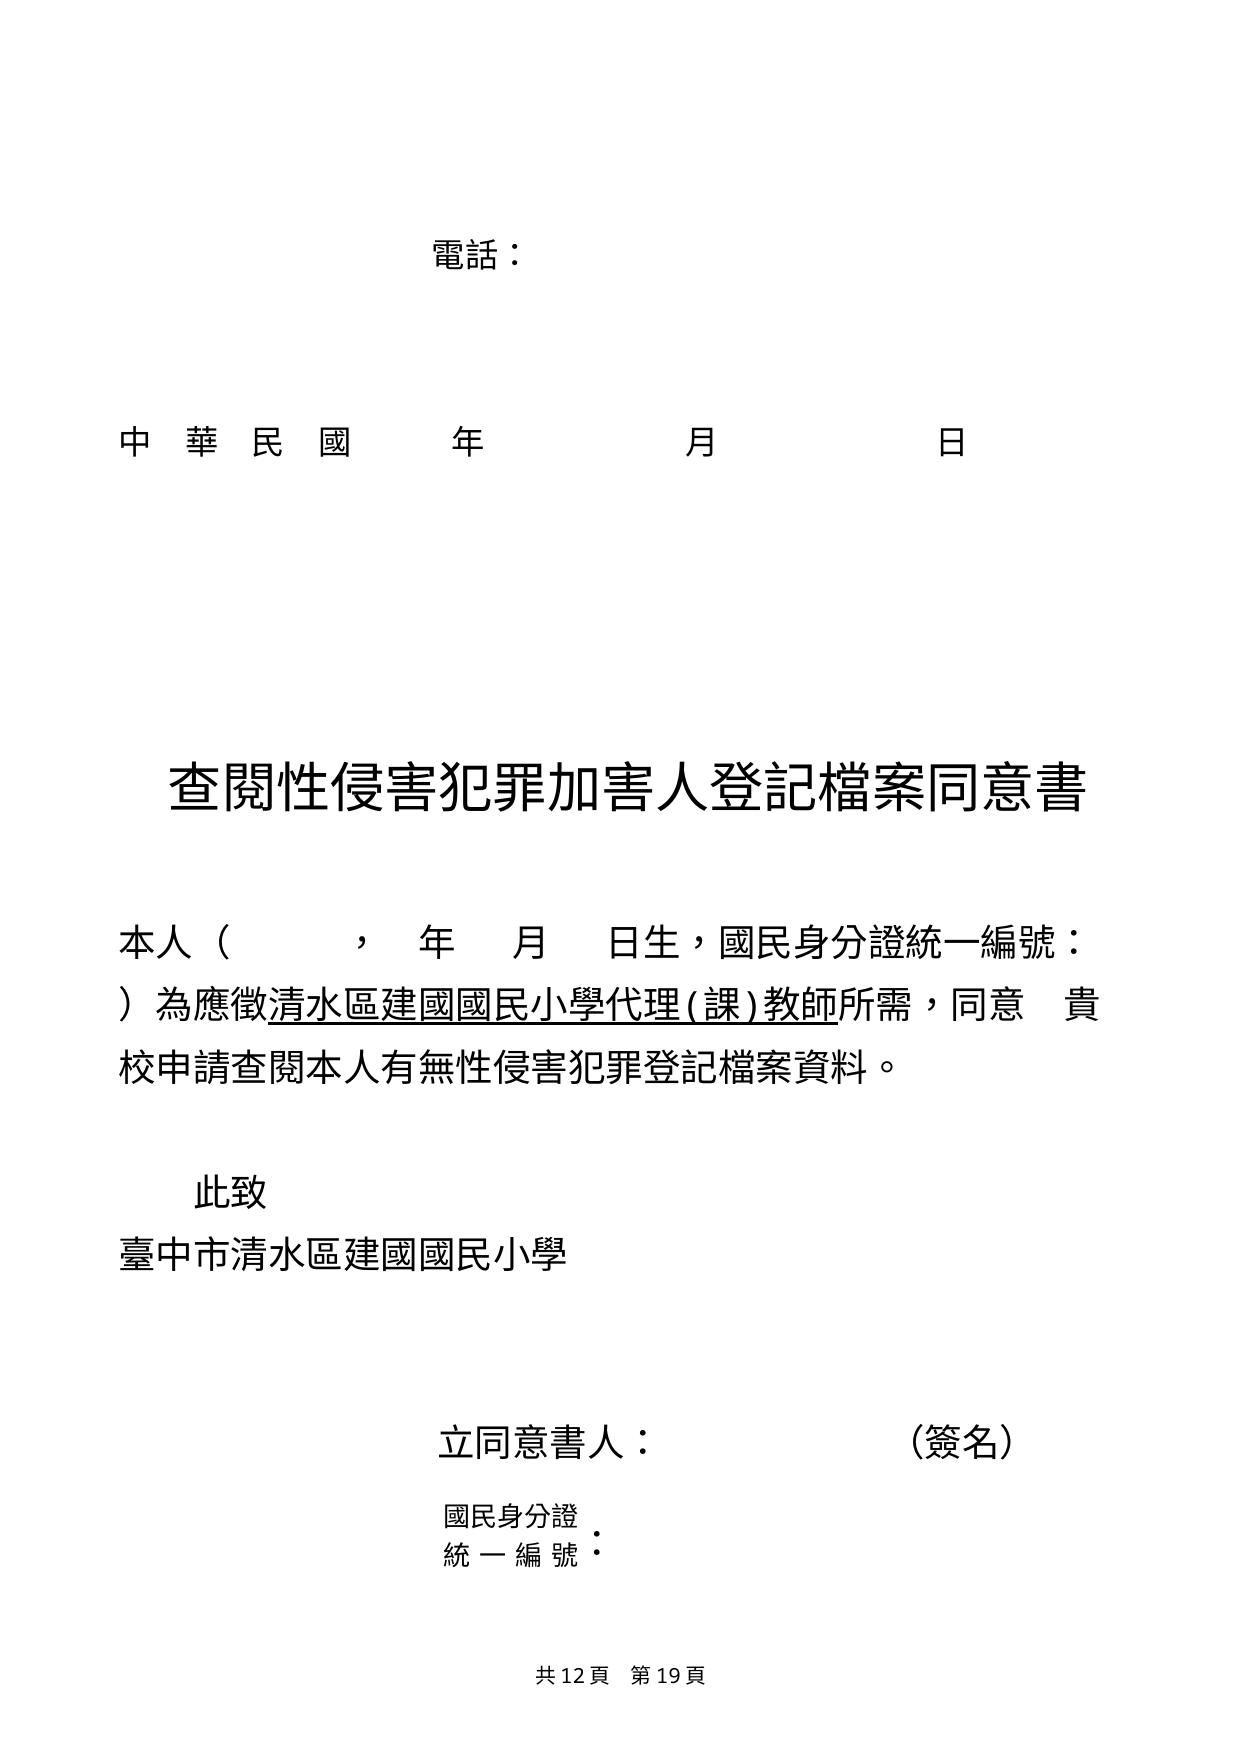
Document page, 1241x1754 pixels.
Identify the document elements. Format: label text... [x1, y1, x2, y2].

text 立同意書人： （簽名） [118, 1398, 1122, 1461]
text 臺中市清水區建國國民小學 [118, 1211, 1122, 1273]
text 查閱性侵害犯罪加害人登記檔案同意書 [118, 711, 1138, 836]
text 國民身分證統一編號： [118, 1461, 1122, 1586]
text 電話： [118, 211, 1122, 273]
text 本人（ ， 年 月 日生，國民身分證統一編號： ）為應徵清水區建國國民小學代理(課)教師所需，同意 貴校申請查閱本人有無性侵害犯罪登記檔案資料。 [118, 898, 1122, 1086]
text 中 華 民 國 年 月 日 [118, 398, 1122, 461]
text 此致 [118, 1148, 1122, 1211]
